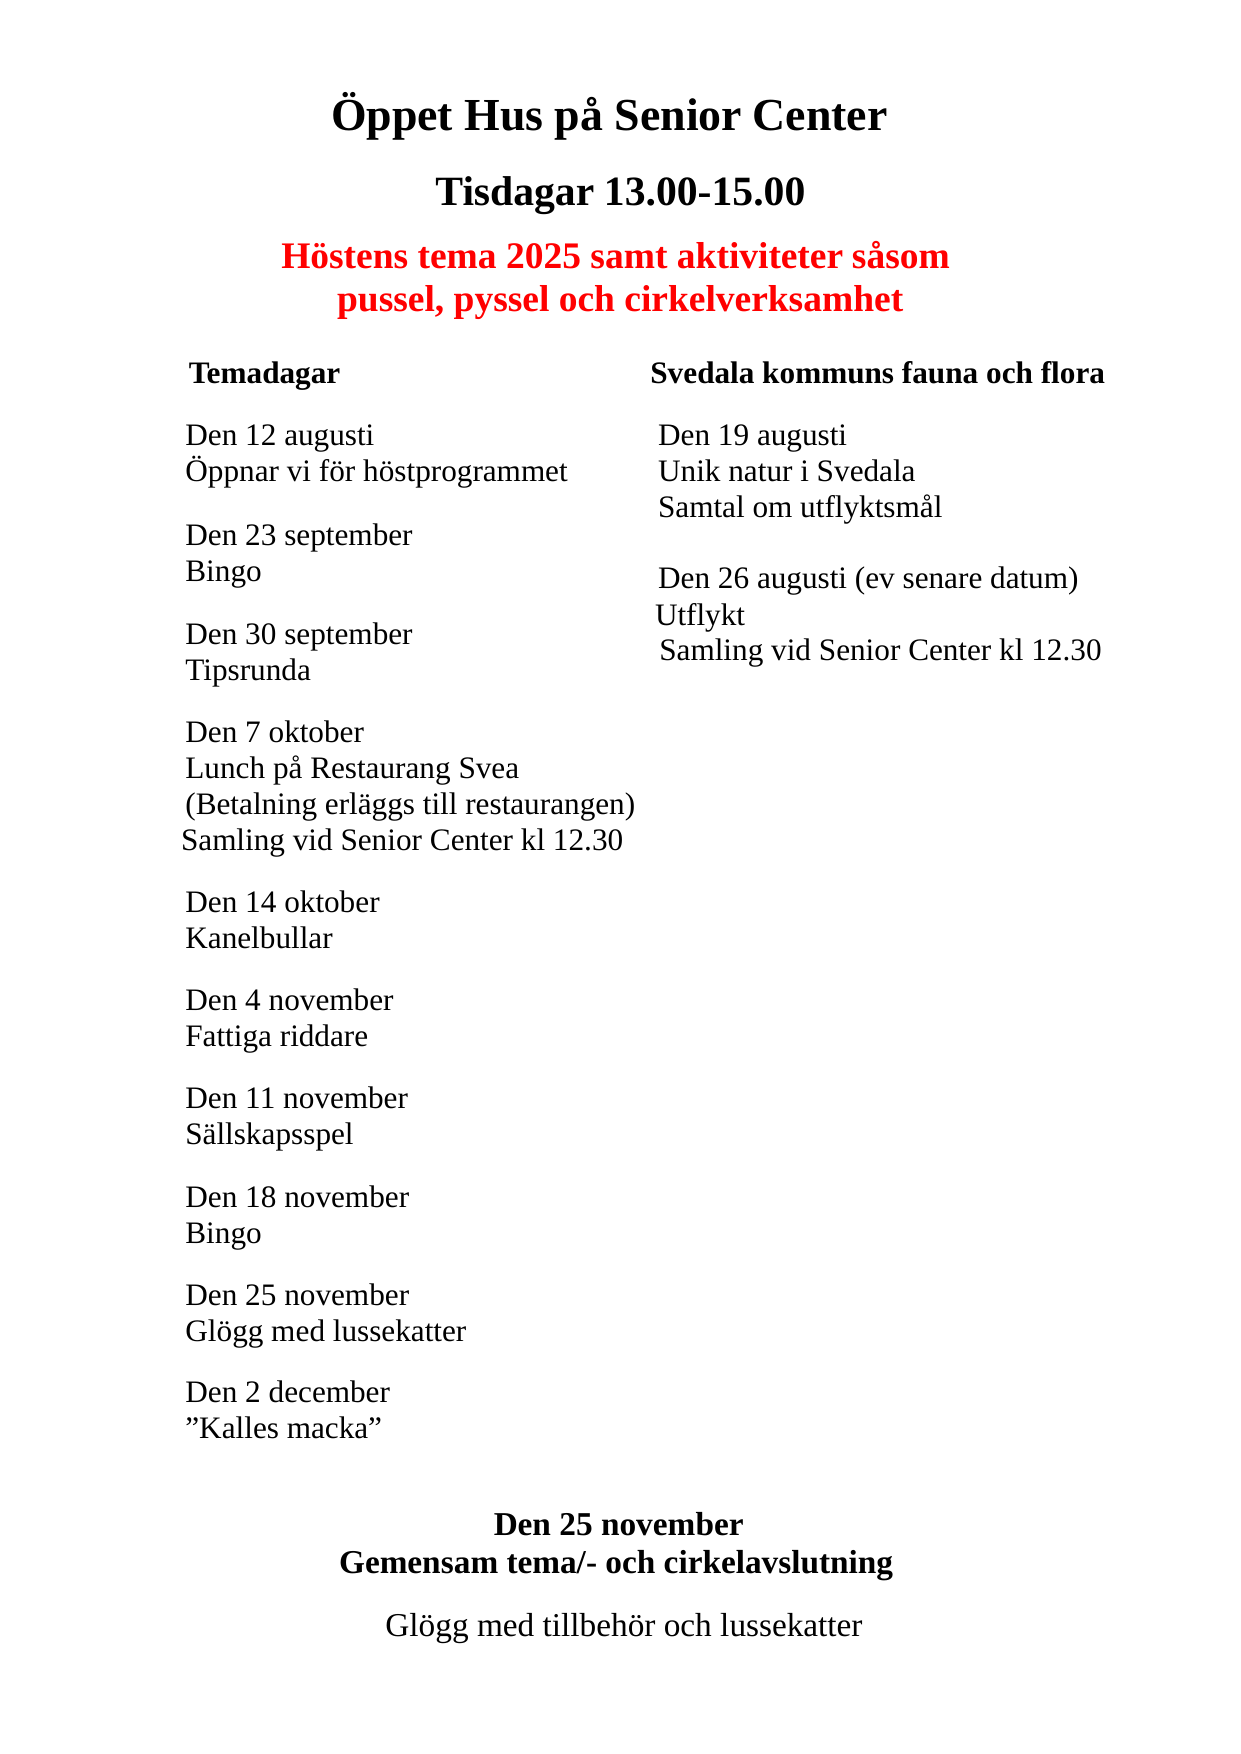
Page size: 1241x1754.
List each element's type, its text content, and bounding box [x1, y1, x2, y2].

table_header Temadagar [180, 349, 653, 396]
table_cell Den 25 november Gemensam tema/- och cirkelavslutning Glögg med tillbehör och lussekatter [180, 1499, 1194, 1649]
text Öppet Hus på Senior Center [118, 87, 1122, 140]
table_cell [180, 1452, 653, 1498]
text pussel, pyssel och cirkelverksamhet [118, 276, 1122, 319]
text Höstens tema 2025 samt aktiviteter såsom [118, 233, 1122, 276]
table_header Svedala kommuns fauna och flora [654, 349, 1194, 396]
table_cell Den 19 augusti Unik natur i Svedala Samtal om utflyktsmål Den 26 augusti (ev senare datum) Utflykt Samling vid Senior Center kl 12.30 [654, 397, 1194, 1451]
text Tisdagar 13.00-15.00 [118, 166, 1122, 214]
table_cell [180, 1650, 1194, 1699]
table_cell Den 12 augusti Öppnar vi för höstprogrammet Den 23 september Bingo Den 30 september Tipsrunda Den 7 oktober Lunch på Restaurang Svea (Betalning erläggs till restaurangen) Samling vid Senior Center kl 12.30 Den 14 oktober Kanelbullar Den 4 november Fattiga riddare Den 11 november Sällskapsspel Den 18 november Bingo Den 25 november Glögg med lussekatter Den 2 december ”Kalles macka” [180, 397, 653, 1451]
table_cell [654, 1452, 1194, 1498]
